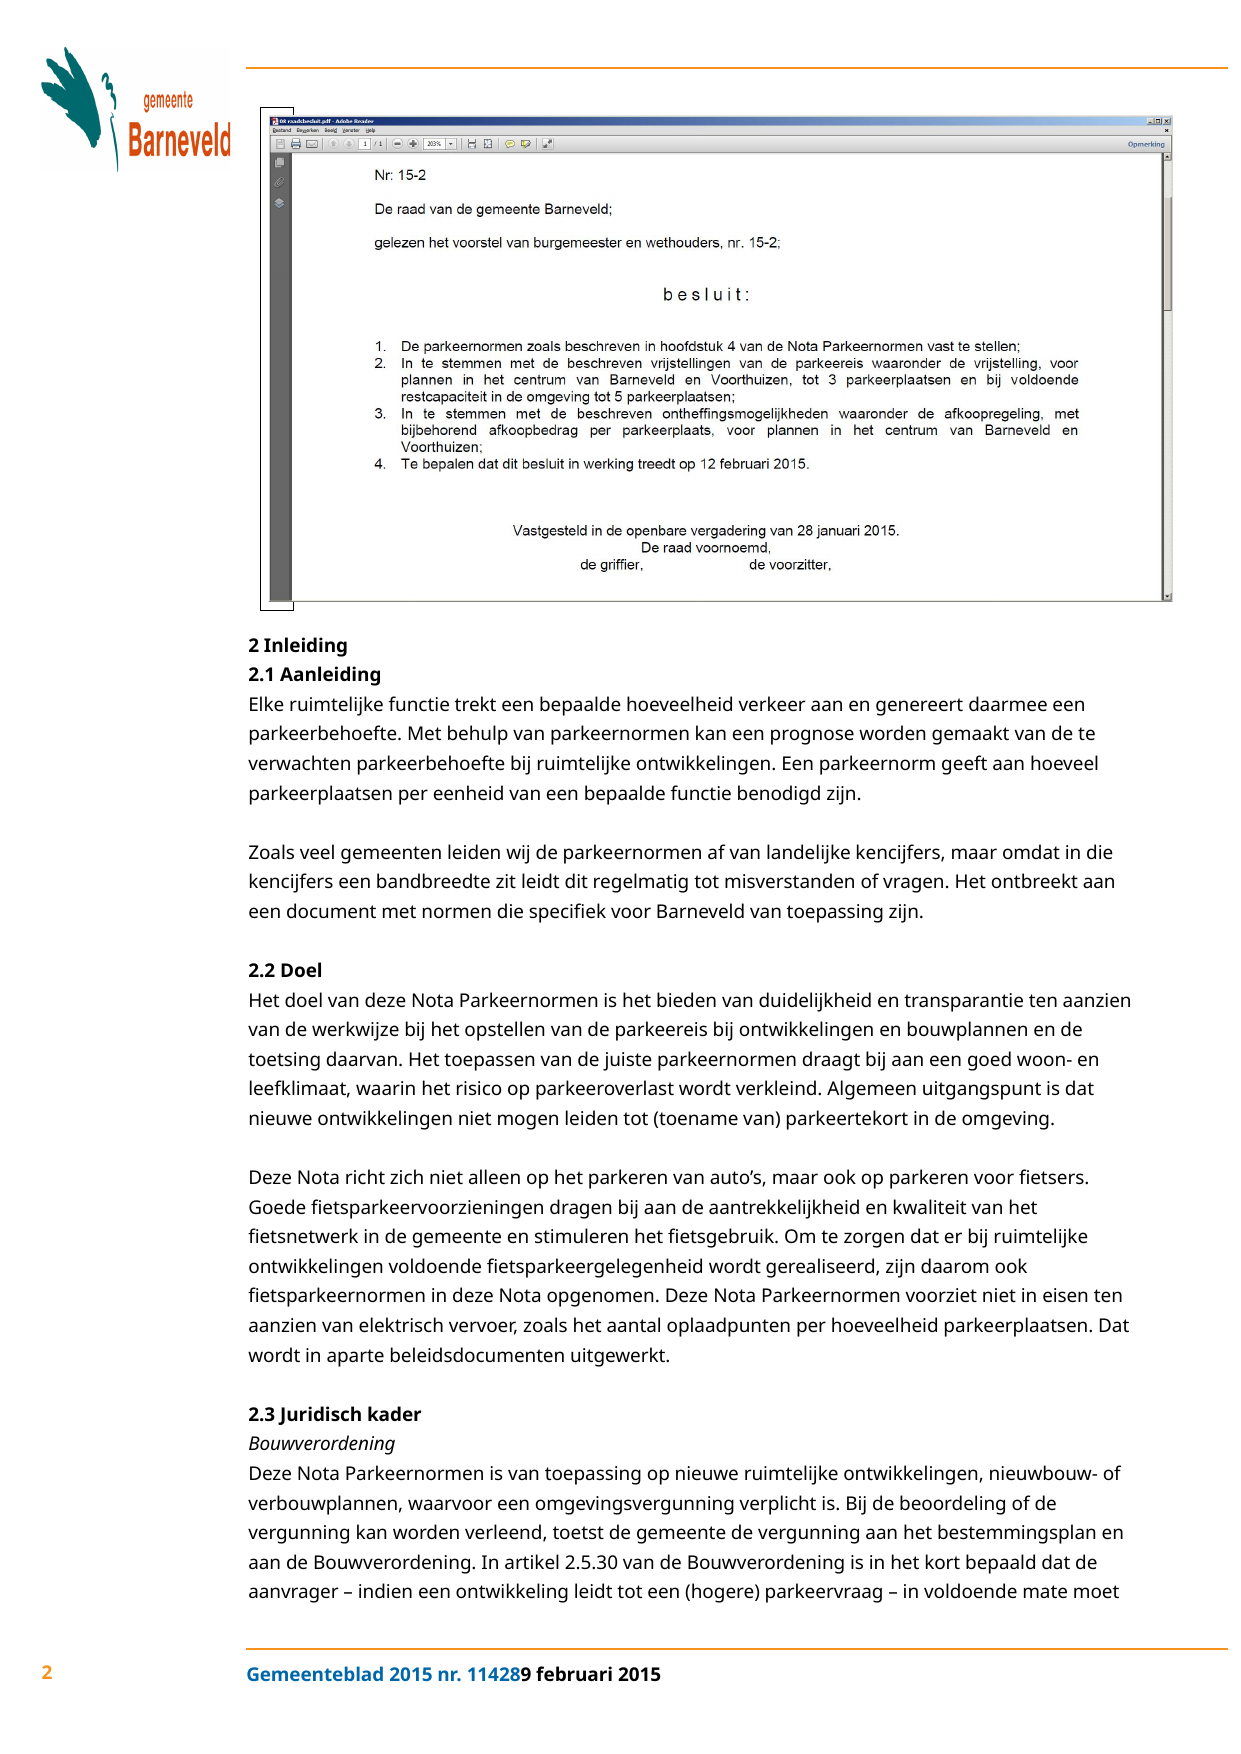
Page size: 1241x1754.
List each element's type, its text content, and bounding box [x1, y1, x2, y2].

text Bouwverordening [248, 1431, 1152, 1456]
picture [41, 47, 231, 172]
text 2.1 Aanleiding [248, 661, 1152, 687]
text Zoals veel gemeenten leiden wij de parkeernormen af van landelijke kencijfers, maar omdat in die kencijfers een bandbreedte zit leidt dit regelmatig tot misverstanden of vragen. Het ontbreekt aan een document met normen die specifiek voor Barneveld van toepassing zijn. [248, 839, 1152, 924]
text Deze Nota richt zich niet alleen op het parkeren van auto’s, maar ook op parkeren voor fietsers. Goede fietsparkeervoorzieningen dragen bij aan de aantrekkelijkheid en kwaliteit van het fietsnetwerk in de gemeente en stimuleren het fietsgebruik. Om te zorgen dat er bij ruimtelijke ontwikkelingen voldoende fietsparkeergelegenheid wordt gerealiseerd, zijn daarom ook fietsparkeernormen in deze Nota opgenomen. Deze Nota Parkeernormen voorziet niet in eisen ten aanzien van elektrisch vervoer, zoals het aantal oplaadpunten per hoeveelheid parkeerplaatsen. Dat wordt in aparte beleidsdocumenten uitgewerkt. [248, 1164, 1152, 1368]
text 2 Inleiding [248, 632, 1152, 658]
text 2.3 Juridisch kader [248, 1401, 1152, 1427]
text Elke ruimtelijke functie trekt een bepaalde hoeveelheid verkeer aan en genereert daarmee een parkeerbehoefte. Met behulp van parkeernormen kan een prognose worden gemaakt van de te verwachten parkeerbehoefte bij ruimtelijke ontwikkelingen. Een parkeernorm geeft aan hoeveel parkeerplaatsen per eenheid van een bepaalde functie benodigd zijn. [248, 691, 1152, 806]
text Het doel van deze Nota Parkeernormen is het bieden van duidelijkheid en transparantie ten aanzien van de werkwijze bij het opstellen van de parkeereis bij ontwikkelingen en bouwplannen en de toetsing daarvan. Het toepassen van de juiste parkeernormen draagt bij aan een goed woon- en leefklimaat, waarin het risico op parkeeroverlast wordt verkleind. Algemeen uitgangspunt is dat nieuwe ontwikkelingen niet mogen leiden tot (toename van) parkeertekort in de omgeving. [248, 987, 1152, 1131]
text Deze Nota Parkeernormen is van toepassing op nieuwe ruimtelijke ontwikkelingen, nieuwbouw- of verbouwplannen, waarvoor een omgevingsvergunning verplicht is. Bij de beoordeling of de vergunning kan worden verleend, toetst de gemeente de vergunning aan het bestemmingsplan en aan de Bouwverordening. In artikel 2.5.30 van de Bouwverordening is in het kort bepaald dat de aanvrager – indien een ontwikkeling leidt tot een (hogere) parkeervraag – in voldoende mate moet [248, 1460, 1152, 1604]
text 2.2 Doel [248, 957, 1152, 983]
picture [268, 115, 1173, 602]
